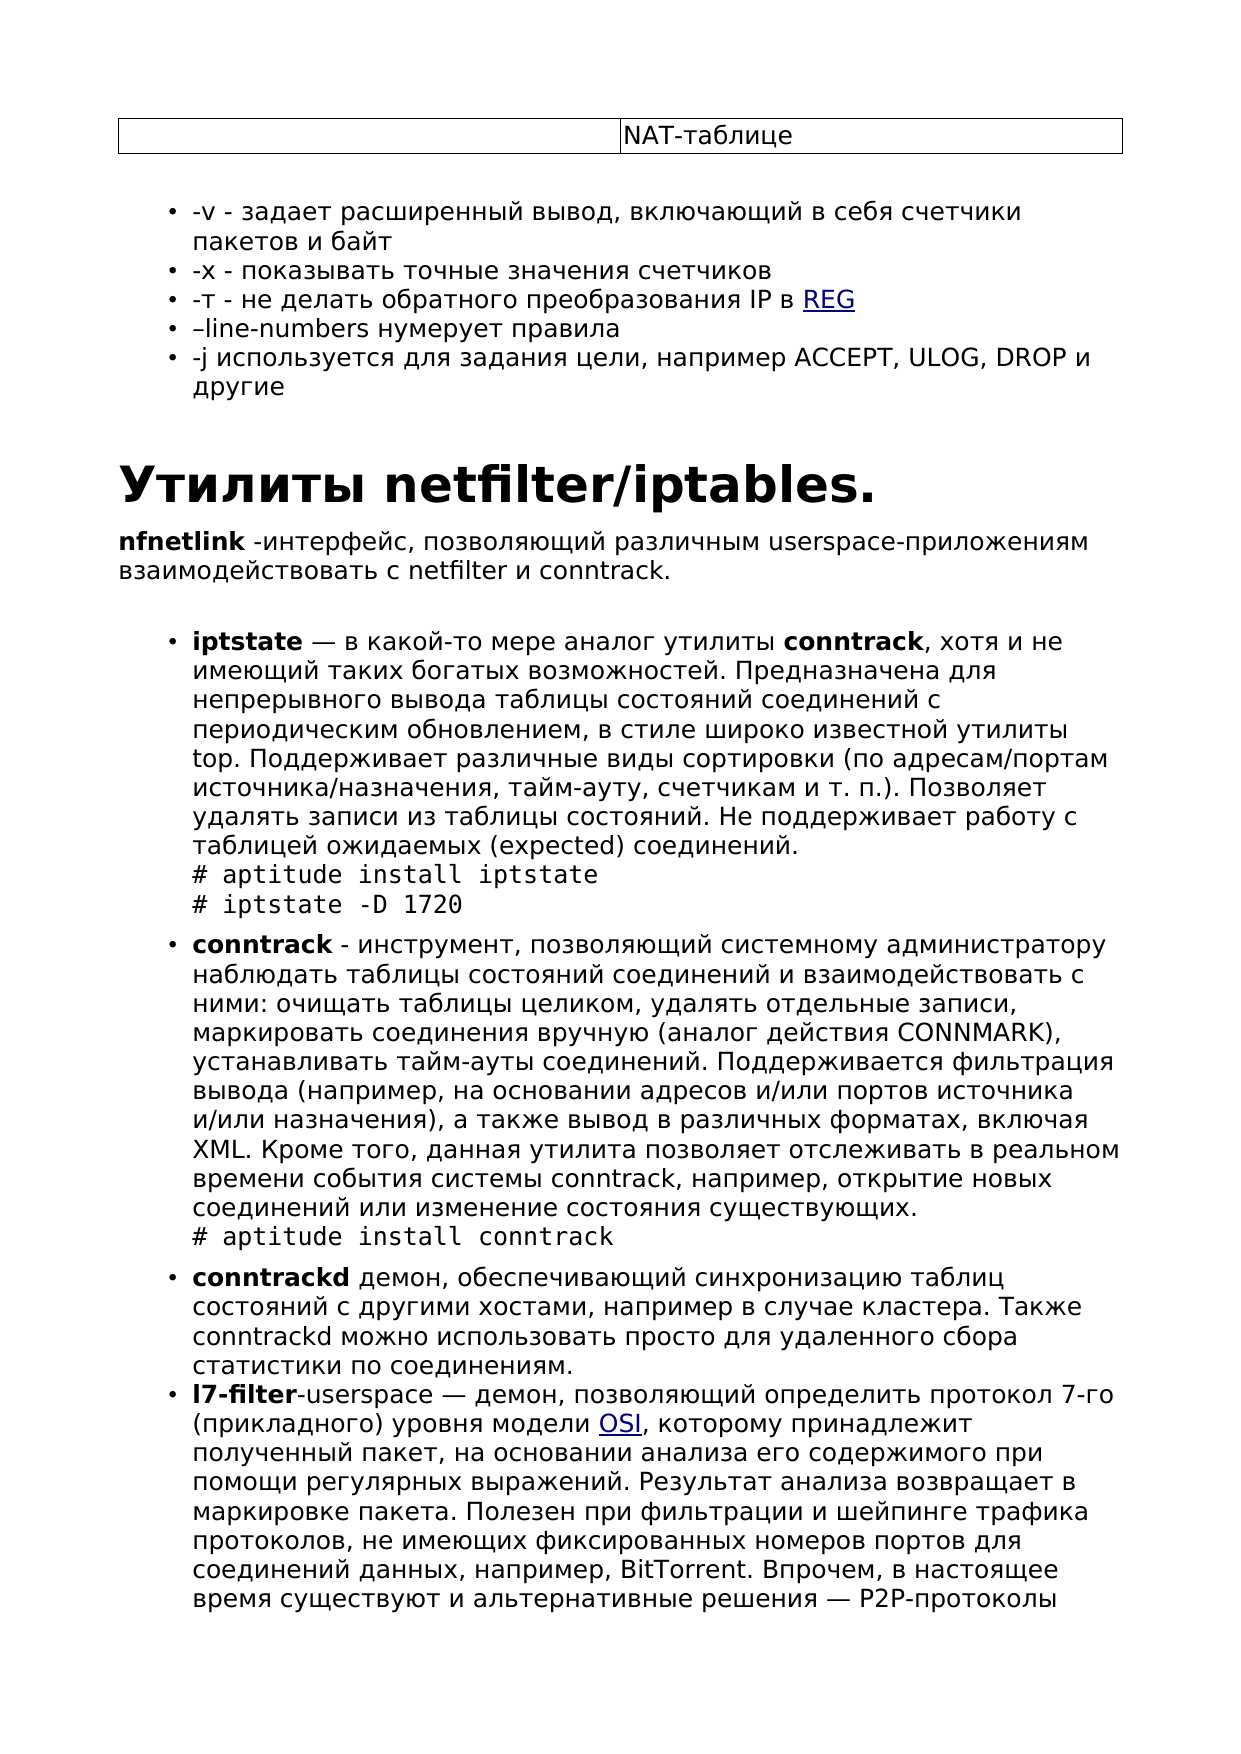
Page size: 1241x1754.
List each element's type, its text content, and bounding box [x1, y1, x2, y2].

list # aptitude install conntrack [177, 1222, 1122, 1252]
list iptstate — в какой-то мере аналог утилиты conntrack, хотя и не имеющий таких богатых возможностей. Предназначена для непрерывного вывода таблицы состояний соединений с периодическим обновлением, в стиле широко известной утилиты top. Поддерживает различные виды сортировки (по адресам/портам источника/назначения, тайм-ауту, счетчикам и т. п.). Позволяет удалять записи из таблицы состояний. Не поддерживает работу с таблицей ожидаемых (expected) соединений. [177, 627, 1122, 861]
list l7-filter-userspace — демон, позволяющий определить протокол 7-го (прикладного) уровня модели OSI, которому принадлежит полученный пакет, на основании анализа его содержимого при помощи регулярных выражений. Результат анализа возвращает в маркировке пакета. Полезен при фильтрации и шейпинге трафика протоколов, не имеющих фиксированных номеров портов для соединений данных, например, BitTorrent. Впрочем, в настоящее время существуют и альтернативные решения — P2P-протоколы [177, 1380, 1122, 1613]
list -v - задает расширенный вывод, включающий в себя счетчики пакетов и байт [177, 198, 1122, 256]
subtitle Утилиты netfilter/iptables. [118, 456, 1122, 514]
text nfnetlink -интерфейс, позволяющий различным userspace-приложениям взаимодействовать с netfilter и conntrack. [118, 527, 1122, 585]
table_cell [119, 119, 620, 153]
list conntrack - инструмент, позволяющий системному администратору наблюдать таблицы состояний соединений и взаимодействовать с ними: очищать таблицы целиком, удалять отдельные записи, маркировать соединения вручную (аналог действия CONNMARK), устанавливать тайм-ауты соединений. Поддерживается фильтрация вывода (например, на основании адресов и/или портов источника и/или назначения), а также вывод в различных форматах, включая XML. Кроме того, данная утилита позволяет отслеживать в реальном времени события системы conntrack, например, открытие новых соединений или изменение состояния существующих. [177, 931, 1122, 1222]
list -х - показывать точные значения счетчиков [177, 256, 1122, 285]
list -т - не делать обратного преобразования IP в REG [177, 285, 1122, 314]
list # aptitude install iptstate # iptstate -D 1720 [177, 861, 1122, 919]
list conntrackd демон, обеспечивающий синхронизацию таблиц состояний с другими хостами, например в случае кластера. Также conntrackd можно использовать просто для удаленного сбора статистики по соединениям. [177, 1263, 1122, 1380]
list -j используется для задания цели, например ACCEPT, ULOG, DROP и другие [177, 343, 1122, 402]
list –line-numbers нумерует правила [177, 314, 1122, 343]
table_cell NAT-таблице [621, 119, 1122, 153]
